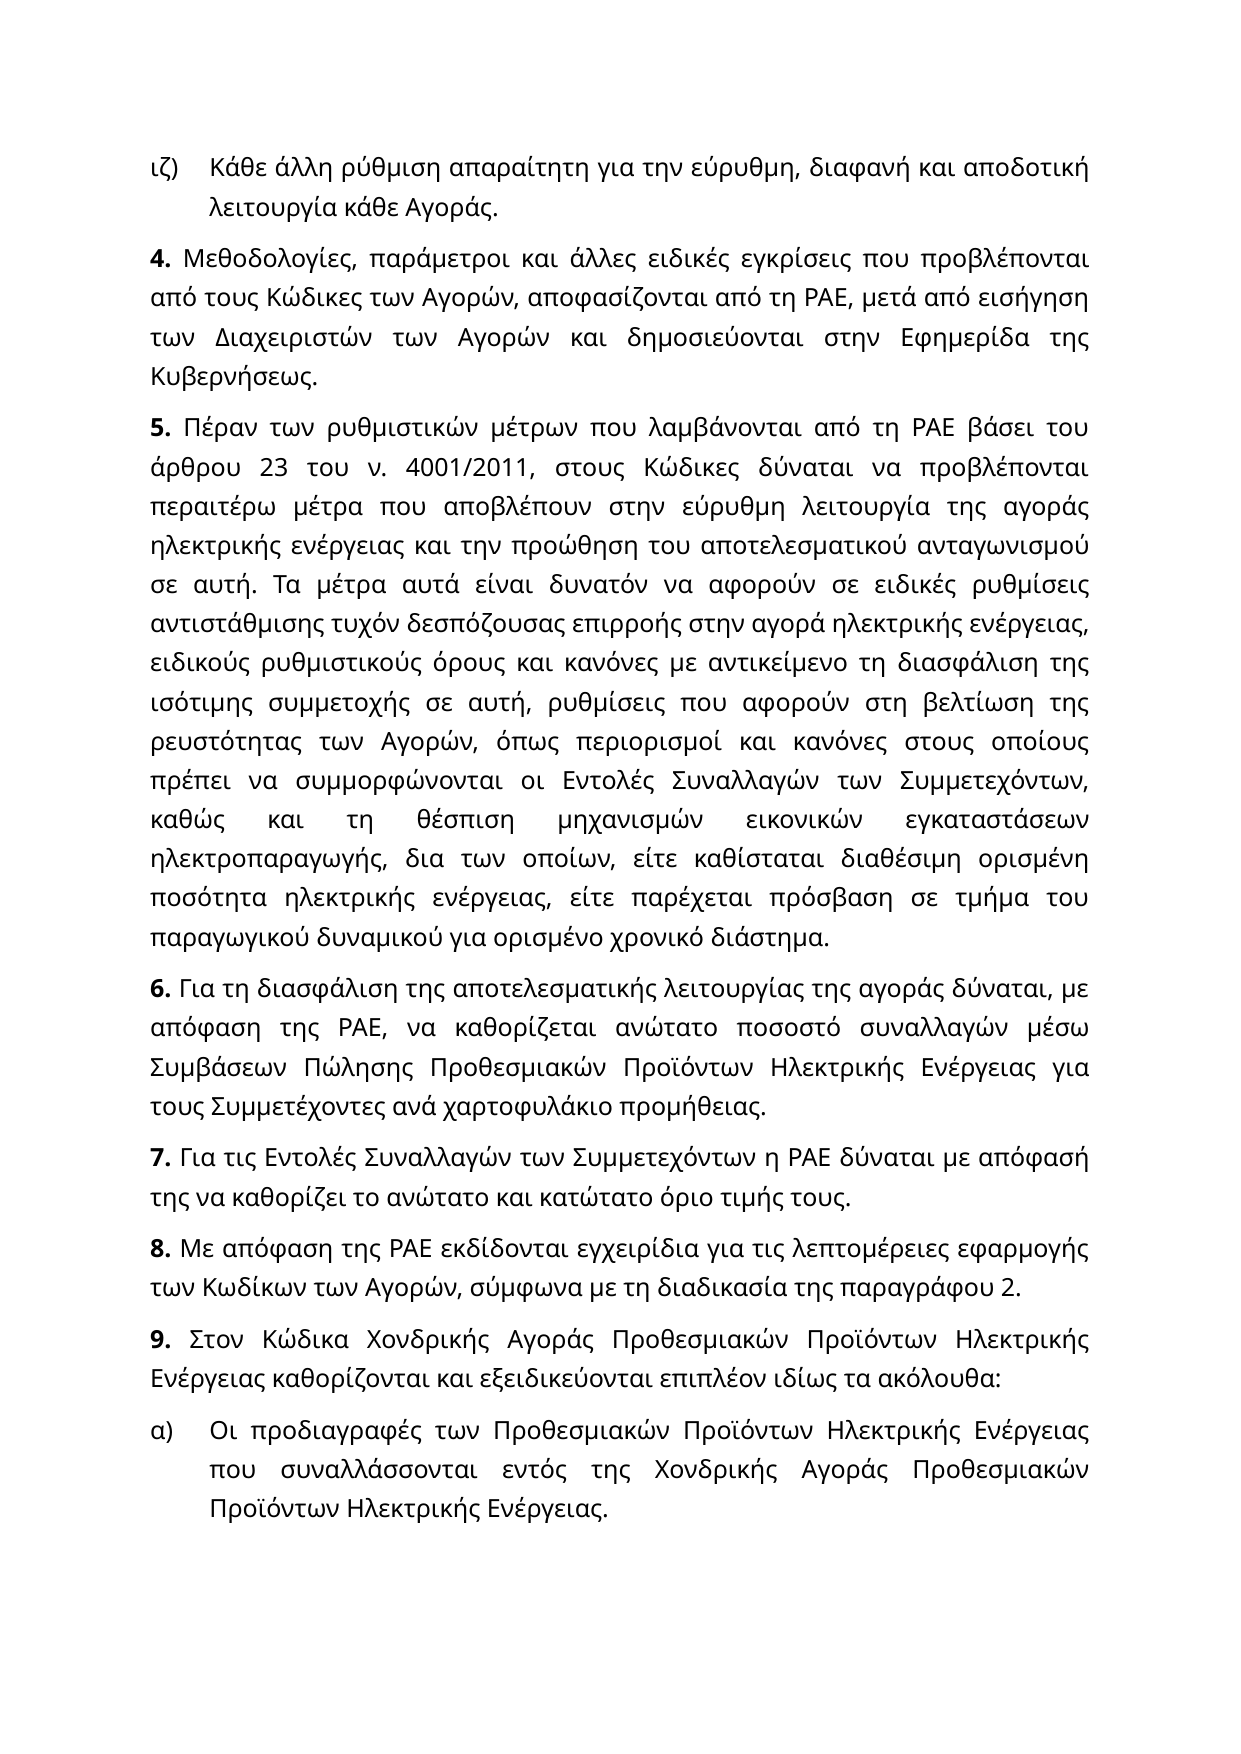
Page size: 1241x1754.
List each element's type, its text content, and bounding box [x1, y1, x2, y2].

text 7. Για τις Εντολές Συναλλαγών των Συμμετεχόντων η ΡΑΕ δύναται με απόφασή της να καθορίζει το ανώτατο και κατώτατο όριο τιμής τους. [150, 1140, 1090, 1213]
text 8. Με απόφαση της ΡΑΕ εκδίδονται εγχειρίδια για τις λεπτομέρειες εφαρμογής των Κωδίκων των Αγορών, σύμφωνα με τη διαδικασία της παραγράφου 2. [150, 1231, 1090, 1304]
text 4. Μεθοδολογίες, παράμετροι και άλλες ειδικές εγκρίσεις που προβλέπονται από τους Κώδικες των Αγορών, αποφασίζονται από τη ΡΑΕ, μετά από εισήγηση των Διαχειριστών των Αγορών και δημοσιεύονται στην Εφημερίδα της Κυβερνήσεως. [150, 241, 1090, 392]
text 5. Πέραν των ρυθμιστικών μέτρων που λαμβάνονται από τη ΡΑΕ βάσει του άρθρου 23 του ν. 4001/2011, στους Κώδικες δύναται να προβλέπονται περαιτέρω μέτρα που αποβλέπουν στην εύρυθμη λειτουργία της αγοράς ηλεκτρικής ενέργειας και την προώθηση του αποτελεσματικού ανταγωνισμού σε αυτή. Τα μέτρα αυτά είναι δυνατόν να αφορούν σε ειδικές ρυθμίσεις αντιστάθμισης τυχόν δεσπόζουσας επιρροής στην αγορά ηλεκτρικής ενέργειας, ειδικούς ρυθμιστικούς όρους και κανόνες με αντικείμενο τη διασφάλιση της ισότιμης συμμετοχής σε αυτή, ρυθμίσεις που αφορούν στη βελτίωση της ρευστότητας των Αγορών, όπως περιορισμοί και κανόνες στους οποίους πρέπει να συμμορφώνονται οι Εντολές Συναλλαγών των Συμμετεχόντων, καθώς και τη θέσπιση μηχανισμών εικονικών εγκαταστάσεων ηλεκτροπαραγωγής, δια των οποίων, είτε καθίσταται διαθέσιμη ορισμένη ποσότητα ηλεκτρικής ενέργειας, είτε παρέχεται πρόσβαση σε τμήμα του παραγωγικού δυναμικού για ορισμένο χρονικό διάστημα. [150, 410, 1090, 953]
text 6. Για τη διασφάλιση της αποτελεσματικής λειτουργίας της αγοράς δύναται, με απόφαση της ΡΑΕ, να καθορίζεται ανώτατο ποσοστό συναλλαγών μέσω Συμβάσεων Πώλησης Προθεσμιακών Προϊόντων Ηλεκτρικής Ενέργειας για τους Συμμετέχοντες ανά χαρτοφυλάκιο προμήθειας. [150, 971, 1090, 1122]
list ιζ) Κάθε άλλη ρύθμιση απαραίτητη για την εύρυθμη, διαφανή και αποδοτική λειτουργία κάθε Αγοράς. [150, 150, 1090, 223]
list α) Οι προδιαγραφές των Προθεσμιακών Προϊόντων Ηλεκτρικής Ενέργειας που συναλλάσσονται εντός της Χονδρικής Αγοράς Προθεσμιακών Προϊόντων Ηλεκτρικής Ενέργειας. [150, 1412, 1090, 1525]
text 9. Στον Κώδικα Χονδρικής Αγοράς Προθεσμιακών Προϊόντων Ηλεκτρικής Ενέργειας καθορίζονται και εξειδικεύονται επιπλέον ιδίως τα ακόλουθα: [150, 1322, 1090, 1395]
